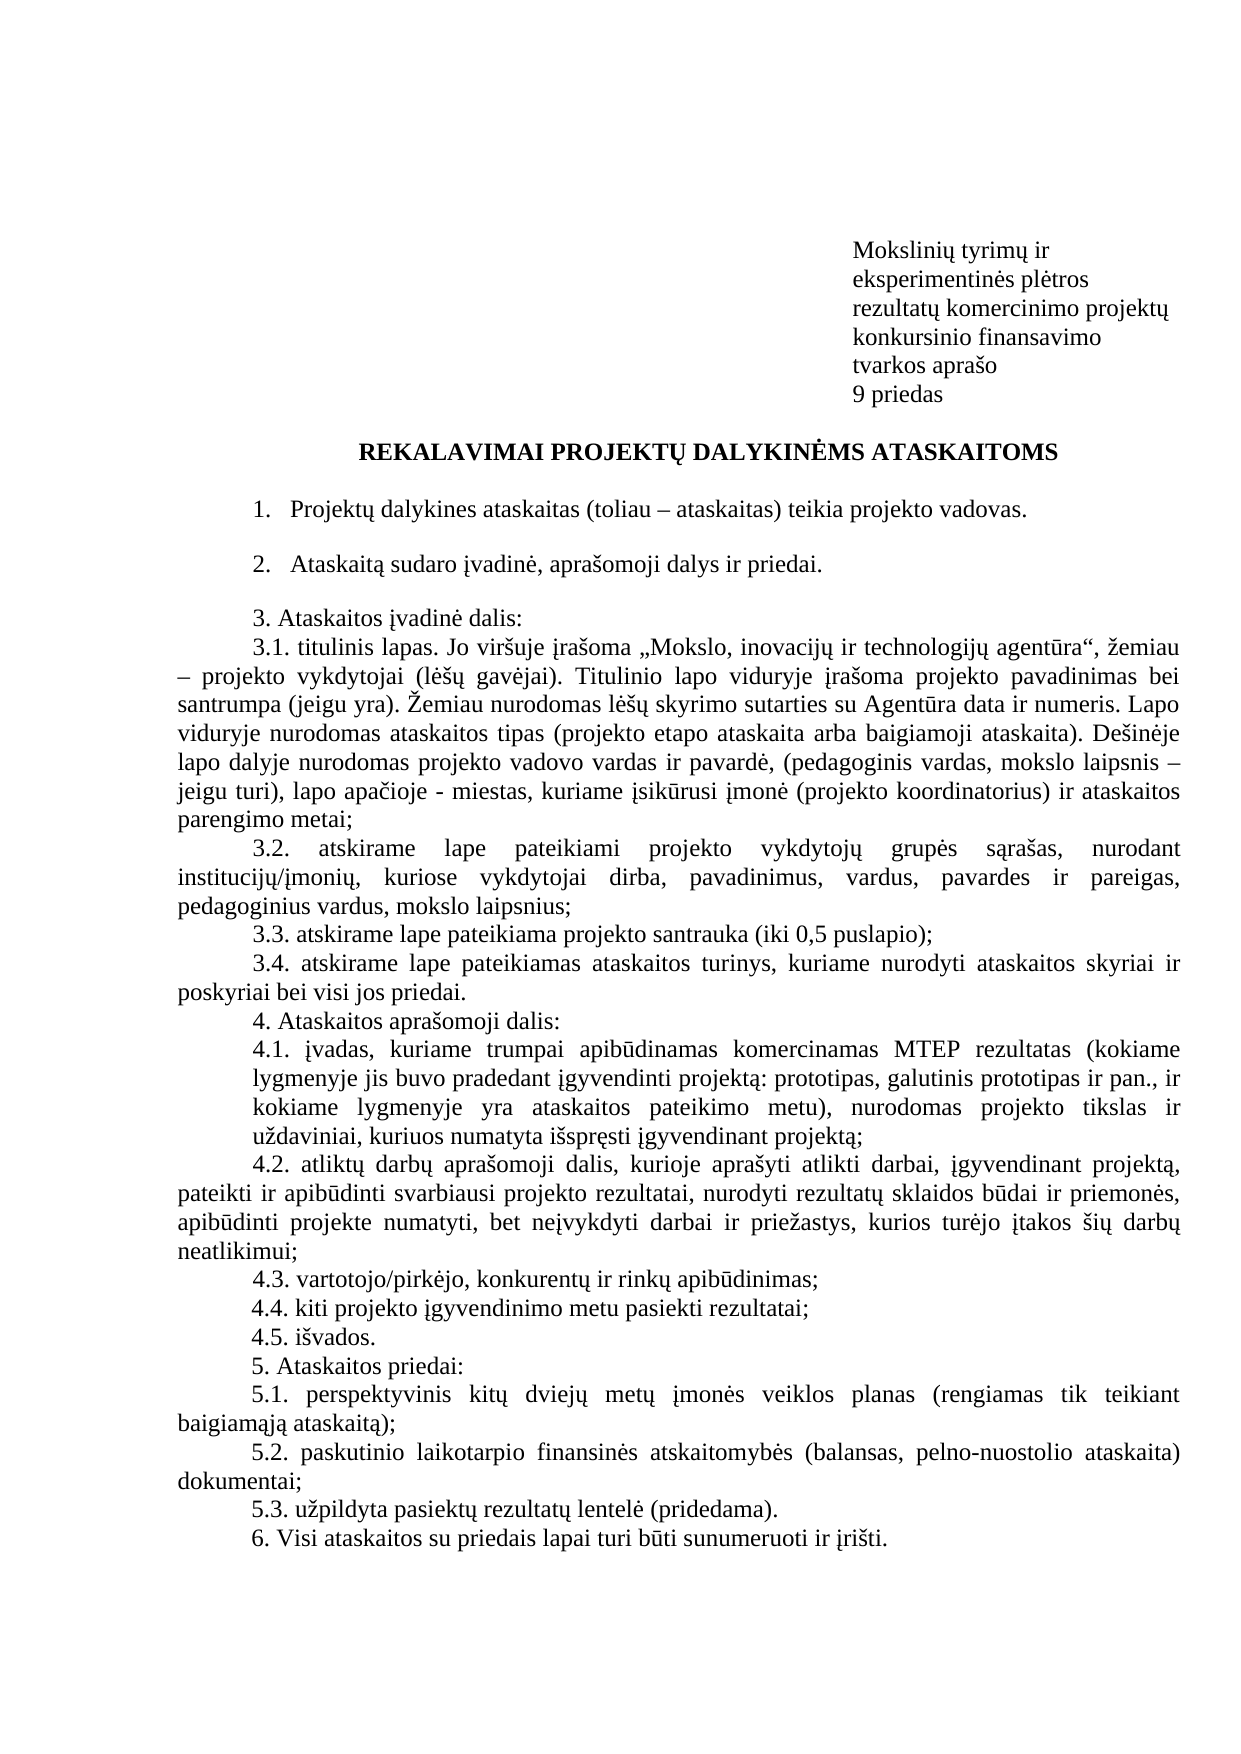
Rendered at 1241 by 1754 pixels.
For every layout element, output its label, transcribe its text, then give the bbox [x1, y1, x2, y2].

text rezultatų komercinimo projektų [852, 293, 1181, 322]
text 1. Projektų dalykines ataskaitas (toliau – ataskaitas) teikia projekto vadovas. [252, 494, 1181, 523]
text 5.3. užpildyta pasiektų rezultatų lentelė (pridedama). [177, 1494, 1181, 1523]
text 3.4. atskirame lape pateikiamas ataskaitos turinys, kuriame nurodyti ataskaitos skyriai ir poskyriai bei visi jos priedai. [177, 948, 1181, 1006]
text 4.1. įvadas, kuriame trumpai apibūdinamas komercinamas MTEP rezultatas (kokiame lygmenyje jis buvo pradedant įgyvendinti projektą: prototipas, galutinis prototipas ir pan., ir kokiame lygmenyje yra ataskaitos pateikimo metu), nurodomas projekto tikslas ir uždaviniai, kuriuos numatyta išspręsti įgyvendinant projektą; [252, 1034, 1181, 1149]
text 3. Ataskaitos įvadinė dalis: [177, 603, 1181, 632]
text 2. Ataskaitą sudaro įvadinė, aprašomoji dalys ir priedai. [252, 549, 1181, 577]
text 4.2. atliktų darbų aprašomoji dalis, kurioje aprašyti atlikti darbai, įgyvendinant projektą, pateikti ir apibūdinti svarbiausi projekto rezultatai, nurodyti rezultatų sklaidos būdai ir priemonės, apibūdinti projekte numatyti, bet neįvykdyti darbai ir priežastys, kurios turėjo įtakos šių darbų neatlikimui; [177, 1149, 1181, 1264]
text 5.2. paskutinio laikotarpio finansinės atskaitomybės (balansas, pelno-nuostolio ataskaita) dokumentai; [177, 1437, 1181, 1494]
text 5.1. perspektyvinis kitų dviejų metų įmonės veiklos planas (rengiamas tik teikiant baigiamąją ataskaitą); [177, 1379, 1181, 1437]
text 3.1. titulinis lapas. Jo viršuje įrašoma „Mokslo, inovacijų ir technologijų agentūra“, žemiau – projekto vykdytojai (lėšų gavėjai). Titulinio lapo viduryje įrašoma projekto pavadinimas bei santrumpa (jeigu yra). Žemiau nurodomas lėšų skyrimo sutarties su Agentūra data ir numeris. Lapo viduryje nurodomas ataskaitos tipas (projekto etapo ataskaita arba baigiamoji ataskaita). Dešinėje lapo dalyje nurodomas projekto vadovo vardas ir pavardė, (pedagoginis vardas, mokslo laipsnis –jeigu turi), lapo apačioje - miestas, kuriame įsikūrusi įmonė (projekto koordinatorius) ir ataskaitos parengimo metai; [177, 632, 1181, 833]
text 4.3. vartotojo/pirkėjo, konkurentų ir rinkų apibūdinimas; [177, 1264, 1181, 1293]
text konkursinio finansavimo tvarkos aprašo [852, 322, 1181, 379]
text 5. Ataskaitos priedai: [177, 1351, 1181, 1379]
text 3.2. atskirame lape pateikiami projekto vykdytojų grupės sąrašas, nurodant institucijų/įmonių, kuriose vykdytojai dirba, pavadinimus, vardus, pavardes ir pareigas, pedagoginius vardus, mokslo laipsnius; [177, 833, 1181, 919]
text 4.4. kiti projekto įgyvendinimo metu pasiekti rezultatai; [177, 1293, 1181, 1322]
text 4. Ataskaitos aprašomoji dalis: [177, 1006, 1181, 1034]
text 4.5. išvados. [177, 1322, 1181, 1351]
text 3.3. atskirame lape pateikiama projekto santrauka (iki 0,5 puslapio); [177, 919, 1181, 948]
text 9 priedas [852, 379, 1181, 408]
text REKALAVIMAI PROJEKTŲ DALYKINĖMS ATASKAITOMS [177, 437, 1181, 465]
text 6. Visi ataskaitos su priedais lapai turi būti sunumeruoti ir įrišti. [177, 1523, 1181, 1552]
text Mokslinių tyrimų ir eksperimentinės plėtros [852, 235, 1181, 293]
